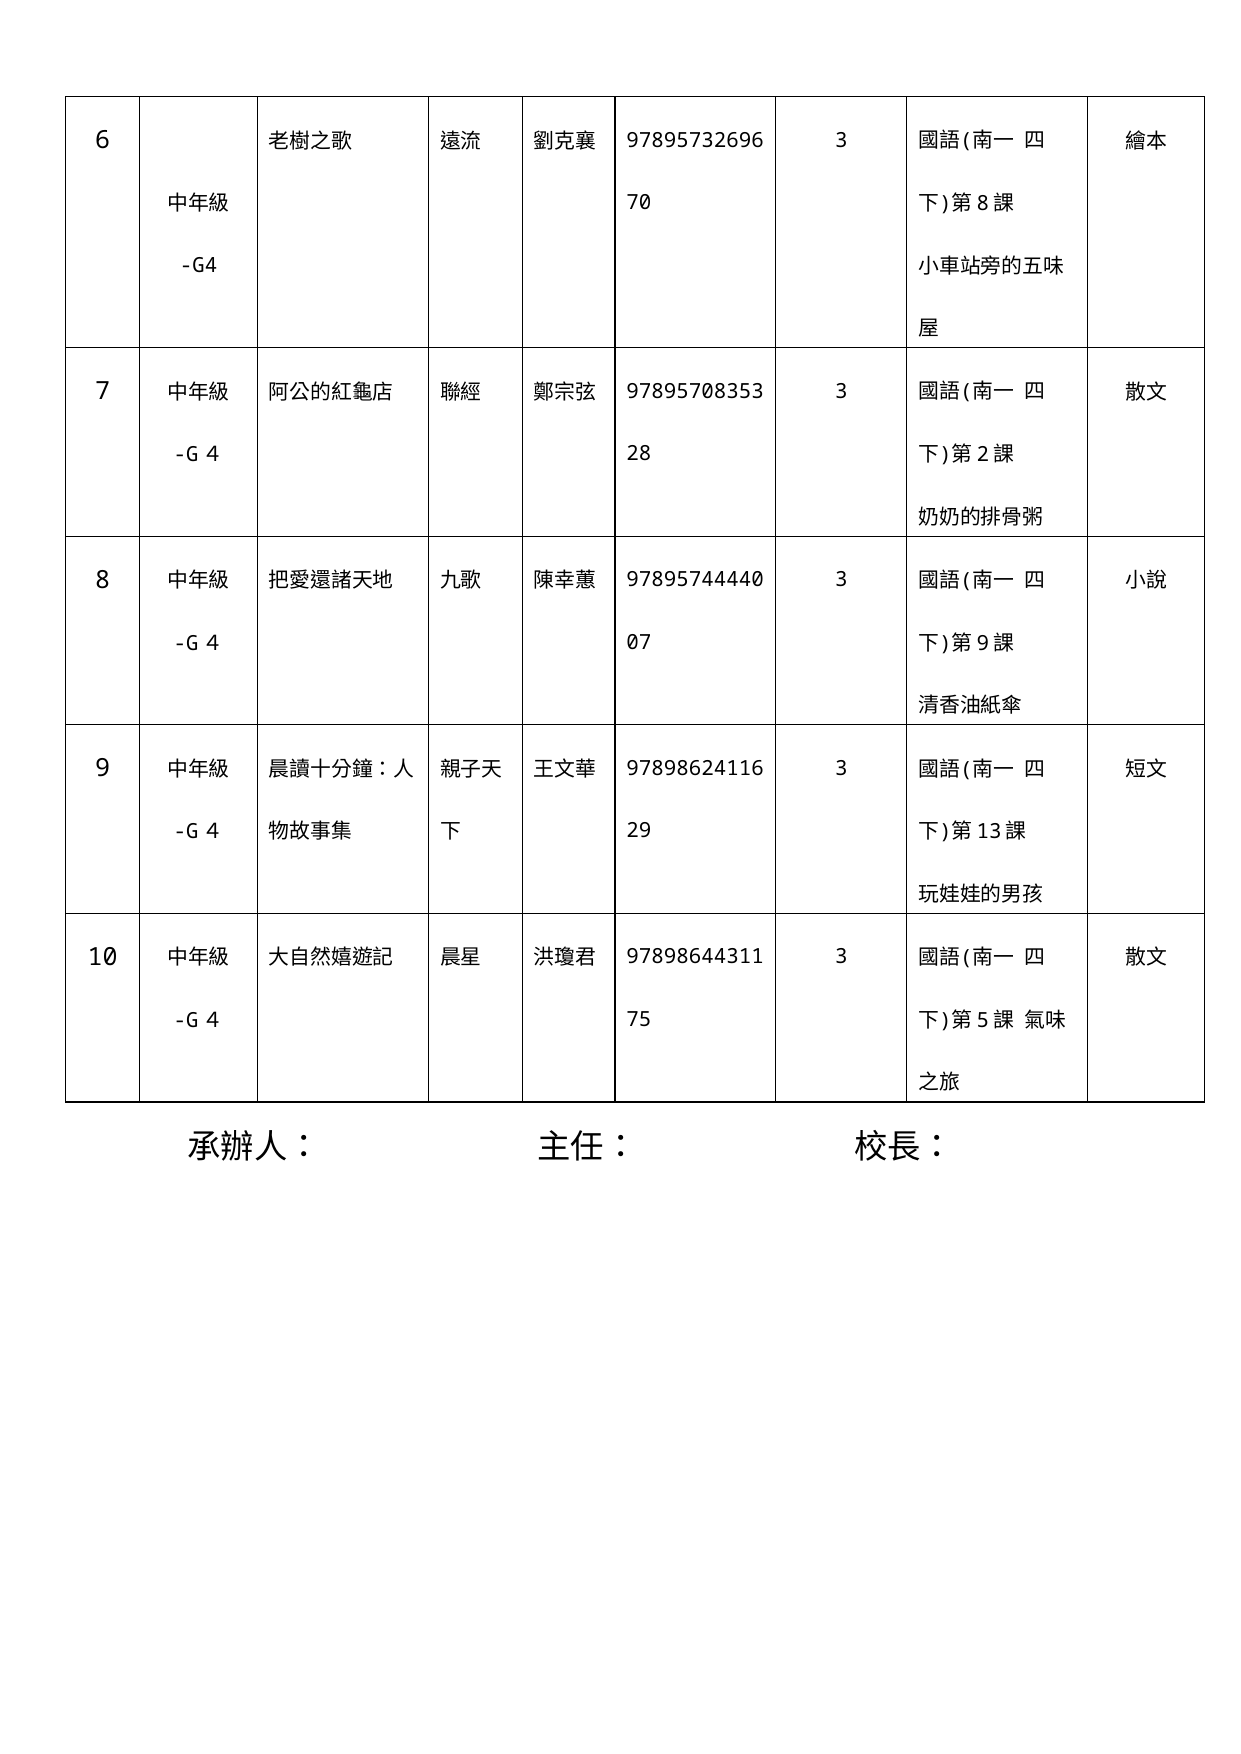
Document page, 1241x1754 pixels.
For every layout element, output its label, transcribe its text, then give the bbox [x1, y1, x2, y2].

table_cell 大自然嬉遊記 [258, 914, 428, 1101]
text 承辦人： 主任： 校長： [187, 1103, 1053, 1165]
table_cell 散文 [1088, 348, 1204, 536]
table_cell 散文 [1088, 914, 1204, 1101]
table_cell 10 [66, 914, 139, 1101]
table_cell 聯經 [429, 348, 522, 536]
table_cell 老樹之歌 [258, 97, 428, 347]
table_cell 3 [776, 348, 906, 536]
table_cell 7 [66, 348, 139, 536]
table_cell 8 [66, 537, 139, 724]
table_cell 九歌 [429, 537, 522, 724]
table_cell 3 [776, 97, 906, 347]
table_cell 9789570835328 [616, 348, 775, 536]
table_cell 9789862411629 [616, 725, 775, 913]
table_cell 中年級 -G４ [140, 914, 257, 1101]
table_cell 陳幸蕙 [523, 537, 614, 724]
table_cell 國語(南一 四下)第13課 玩娃娃的男孩 [907, 725, 1087, 913]
table_cell 9789864431175 [616, 914, 775, 1101]
table_cell 中年級 -G４ [140, 348, 257, 536]
table_cell 繪本 [1088, 97, 1204, 347]
table_cell 阿公的紅龜店 [258, 348, 428, 536]
table_cell 9789574444007 [616, 537, 775, 724]
table_cell 短文 [1088, 725, 1204, 913]
table_cell 王文華 [523, 725, 614, 913]
table_cell 國語(南一 四下)第9課 清香油紙傘 [907, 537, 1087, 724]
table_cell 3 [776, 914, 906, 1101]
table_cell 中年級 -G４ [140, 537, 257, 724]
table_cell 3 [776, 725, 906, 913]
table_cell 小說 [1088, 537, 1204, 724]
table_cell 6 [66, 97, 139, 347]
table_cell 中年級 -G4 [140, 97, 257, 347]
table_cell 晨讀十分鐘：人物故事集 [258, 725, 428, 913]
table_cell 國語(南一 四下)第2課 奶奶的排骨粥 [907, 348, 1087, 536]
table_cell 3 [776, 537, 906, 724]
table_cell 9 [66, 725, 139, 913]
table_cell 鄭宗弦 [523, 348, 614, 536]
table_cell 9789573269670 [616, 97, 775, 347]
table_cell 親子天下 [429, 725, 522, 913]
table_cell 國語(南一 四下)第5課 氣味之旅 [907, 914, 1087, 1101]
table_cell 中年級 -G４ [140, 725, 257, 913]
table_cell 洪瓊君 [523, 914, 614, 1101]
table_cell 遠流 [429, 97, 522, 347]
table_cell 把愛還諸天地 [258, 537, 428, 724]
table_cell 國語(南一 四下)第8課 小車站旁的五味屋 [907, 97, 1087, 347]
table_cell 劉克襄 [523, 97, 614, 347]
table_cell 晨星 [429, 914, 522, 1101]
